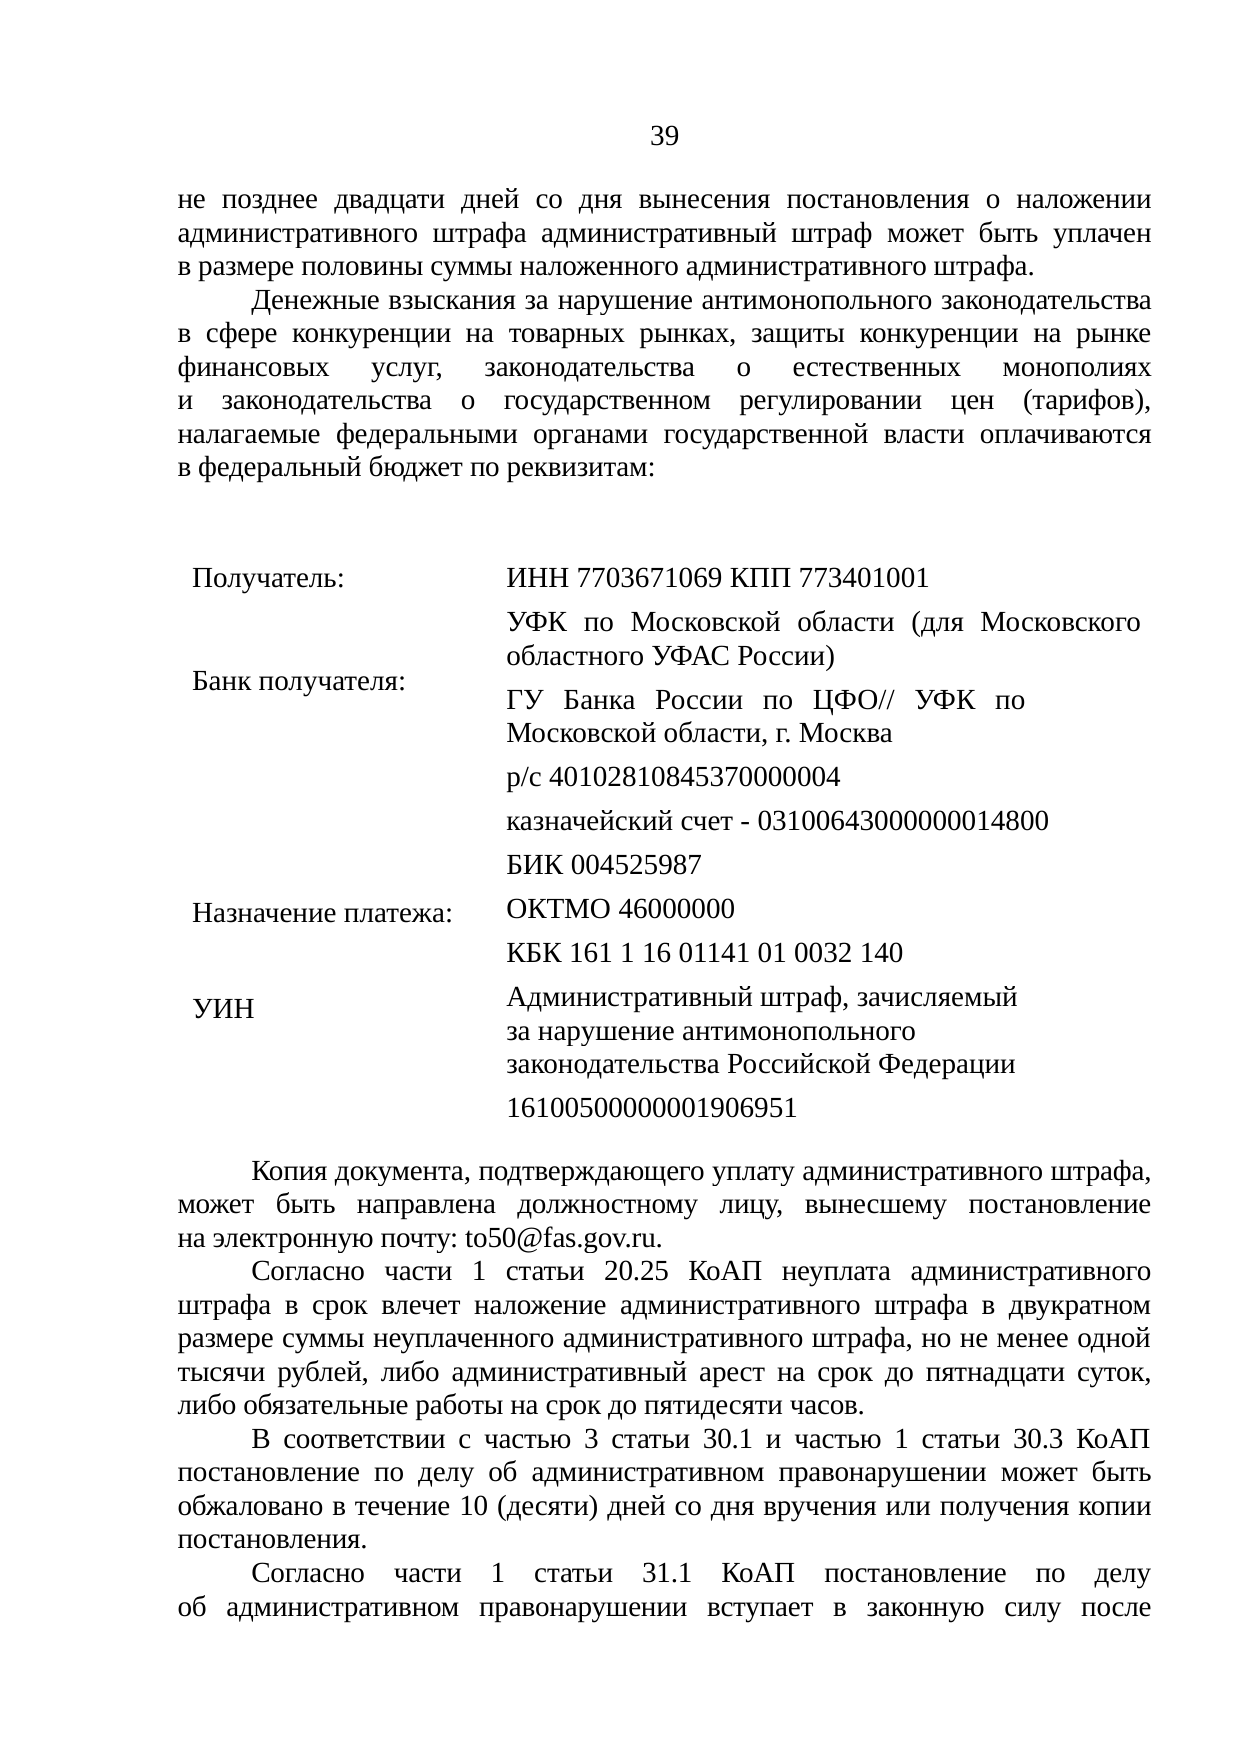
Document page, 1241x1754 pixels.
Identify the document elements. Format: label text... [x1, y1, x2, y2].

text не позднее двадцати дней со дня вынесения постановления о наложении административного штрафа административный штраф может быть уплачен в размере половины суммы наложенного административного штрафа. [177, 181, 1152, 282]
text Копия документа, подтверждающего уплату административного штрафа, может быть направлена должностному лицу, вынесшему постановление на электронную почту: to50@fas.gov.ru. [177, 1153, 1152, 1253]
text Денежные взыскания за нарушение антимонопольного законодательства в сфере конкуренции на товарных рынках, защиты конкуренции на рынке финансовых услуг, законодательства о естественных монополиях и законодательства о государственном регулировании цен (тарифов), налагаемые федеральными органами государственной власти оплачиваются в федеральный бюджет по реквизитам: [177, 282, 1152, 483]
text Согласно части 1 статьи 20.25 КоАП неуплата административного штрафа в срок влечет наложение административного штрафа в двукратном размере суммы неуплаченного административного штрафа, но не менее одной тысячи рублей, либо административный арест на срок до пятнадцати суток, либо обязательные работы на срок до пятидесяти часов. [177, 1253, 1152, 1421]
table_header ИНН 7703671069 КПП 773401001 УФК по Московской области (для Московского областного УФАС России) ГУ Банка России по ЦФО// УФК по Московской области, г. Москва р/с 40102810845370000004 казначейский счет - 03100643000000014800 БИК 004525987 ОКТМО 46000000 КБК 161 1 16 01141 01 0032 140 Административный штраф, зачисляемый за нарушение антимонопольного законодательства Российской Федерации 16100500000001906951 [495, 517, 1153, 1124]
text Согласно части 1 статьи 31.1 КоАП постановление по делу об административном правонарушении вступает в законную силу после [177, 1555, 1152, 1622]
table_header Получатель: Банк получателя: Назначение платежа: УИН [181, 517, 495, 1124]
text В соответствии с частью 3 статьи 30.1 и частью 1 статьи 30.3 КоАП постановление по делу об административном правонарушении может быть обжаловано в течение 10 (десяти) дней со дня вручения или получения копии постановления. [177, 1421, 1152, 1555]
